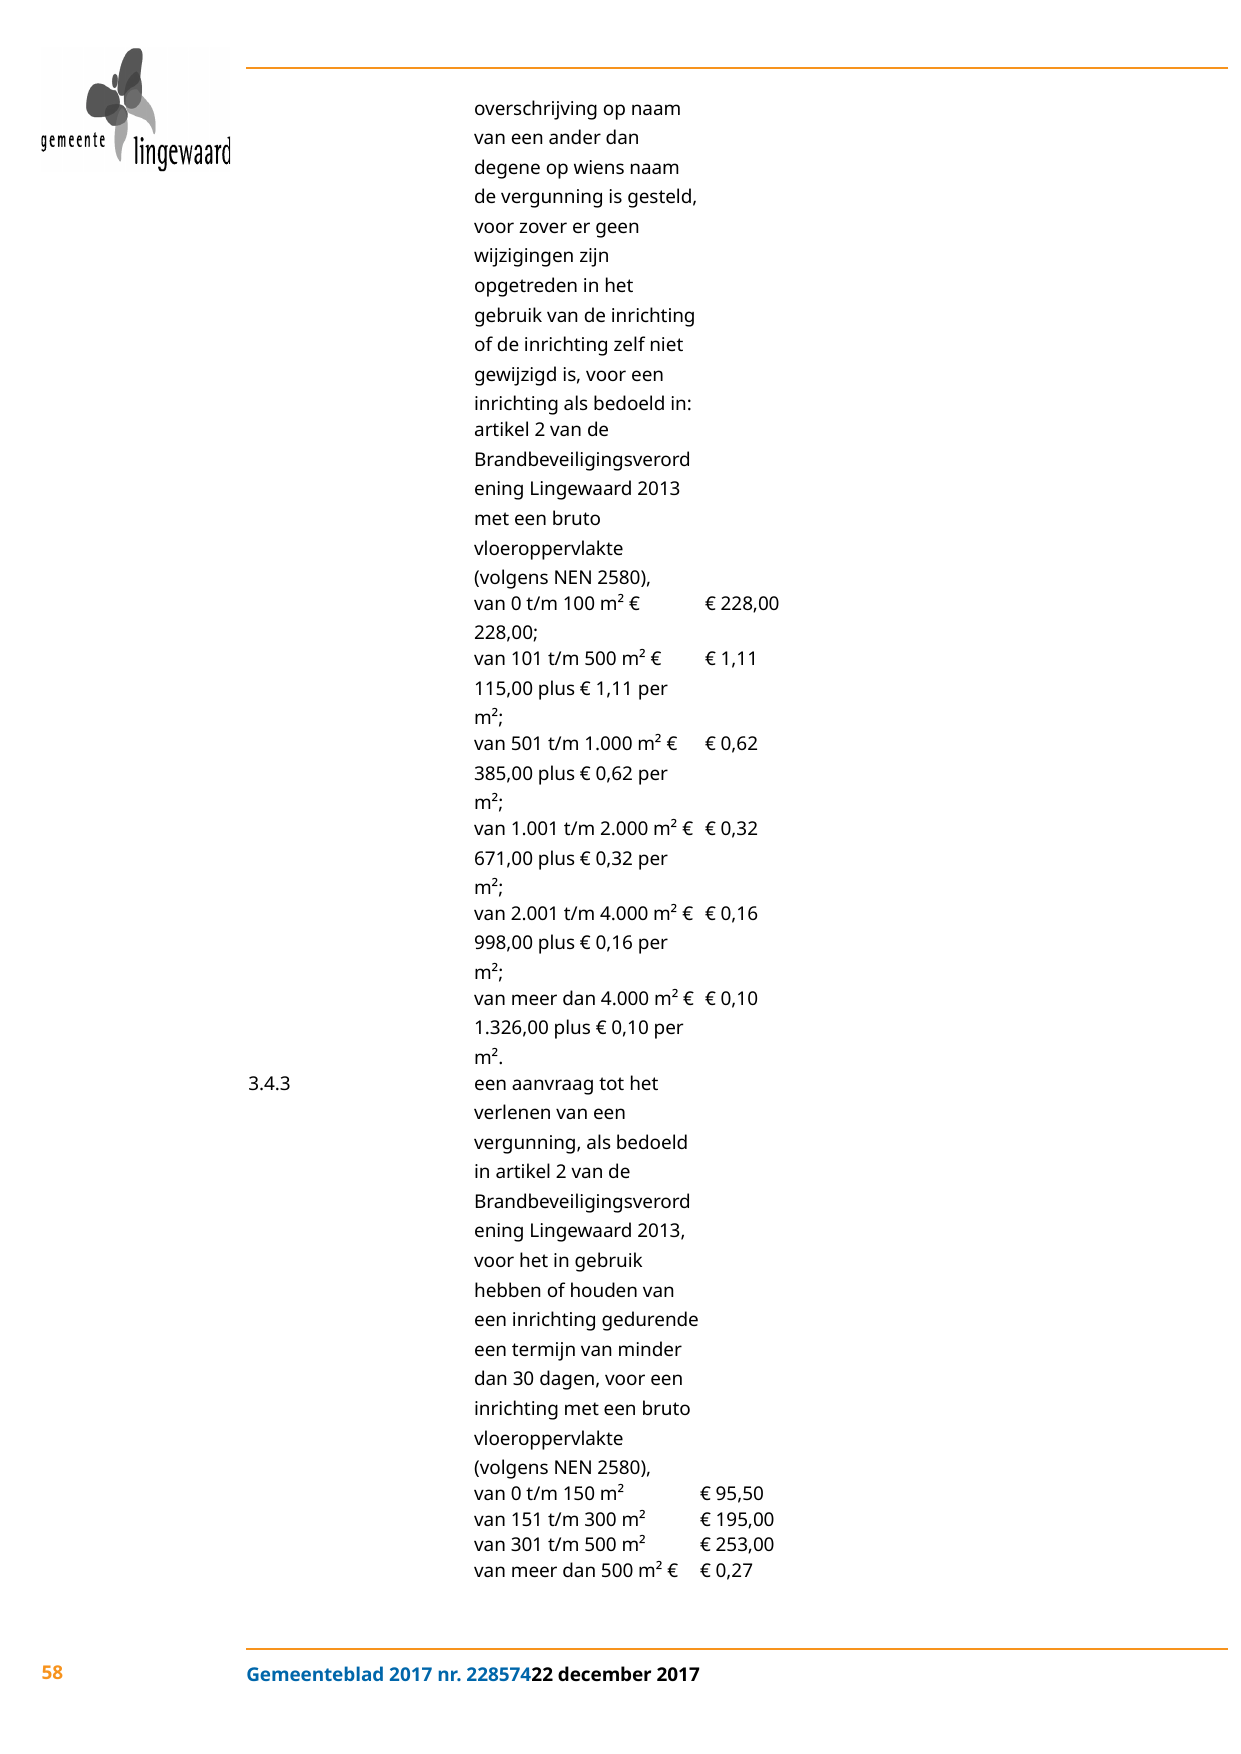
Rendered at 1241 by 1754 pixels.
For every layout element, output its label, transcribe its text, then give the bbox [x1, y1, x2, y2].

table_cell [248, 416, 474, 590]
table_cell € 95,50 [700, 1480, 926, 1506]
table_cell [248, 900, 474, 985]
table_cell [700, 95, 926, 416]
table_cell [248, 815, 474, 900]
table_cell van meer dan 4.000 m² € 1.326,00 plus € 0,10 per m². [474, 985, 700, 1070]
table_cell € 253,00 [700, 1532, 926, 1557]
table_cell [248, 985, 474, 1070]
table_cell € 0,16 [700, 900, 926, 985]
table_cell van meer dan 500 m² € [474, 1557, 700, 1583]
table_cell [248, 645, 474, 730]
picture [41, 47, 231, 172]
table_cell overschrijving op naam van een ander dan degene op wiens naam de vergunning is gesteld, voor zover er geen wijzigingen zijn opgetreden in het gebruik van de inrichting of de inrichting zelf niet gewijzigd is, voor een inrichting als bedoeld in: [474, 95, 700, 416]
table_cell [248, 730, 474, 815]
table_cell van 501 t/m 1.000 m² € 385,00 plus € 0,62 per m²; [474, 730, 700, 815]
table_cell [700, 416, 926, 590]
table_cell van 101 t/m 500 m² € 115,00 plus € 1,11 per m²; [474, 645, 700, 730]
table_cell van 151 t/m 300 m² [474, 1506, 700, 1532]
table_cell artikel 2 van de Brandbeveiligingsverordening Lingewaard 2013 met een bruto vloeroppervlakte (volgens NEN 2580), [474, 416, 700, 590]
table_cell € 0,10 [700, 985, 926, 1070]
table_cell van 0 t/m 100 m² € 228,00; [474, 590, 700, 645]
table_cell 3.4.3 [248, 1070, 474, 1480]
table_cell van 0 t/m 150 m² [474, 1480, 700, 1506]
table_cell een aanvraag tot het verlenen van een vergunning, als bedoeld in artikel 2 van de Brandbeveiligingsverordening Lingewaard 2013, voor het in gebruik hebben of houden van een inrichting gedurende een termijn van minder dan 30 dagen, voor een inrichting met een bruto vloeroppervlakte (volgens NEN 2580), [474, 1070, 700, 1480]
table_cell van 301 t/m 500 m² [474, 1532, 700, 1557]
table_cell van 2.001 t/m 4.000 m² € 998,00 plus € 0,16 per m²; [474, 900, 700, 985]
table_cell € 0,62 [700, 730, 926, 815]
table_cell € 228,00 [700, 590, 926, 645]
table_cell [700, 1070, 926, 1480]
table_cell [248, 95, 474, 416]
table_cell [248, 1557, 474, 1583]
table_cell [248, 1532, 474, 1557]
table_cell van 1.001 t/m 2.000 m² € 671,00 plus € 0,32 per m²; [474, 815, 700, 900]
table_cell € 0,27 [700, 1557, 926, 1583]
table_cell € 0,32 [700, 815, 926, 900]
table_cell [248, 1480, 474, 1506]
table_cell [248, 1506, 474, 1532]
table_cell € 1,11 [700, 645, 926, 730]
table_cell [248, 590, 474, 645]
table_cell € 195,00 [700, 1506, 926, 1532]
